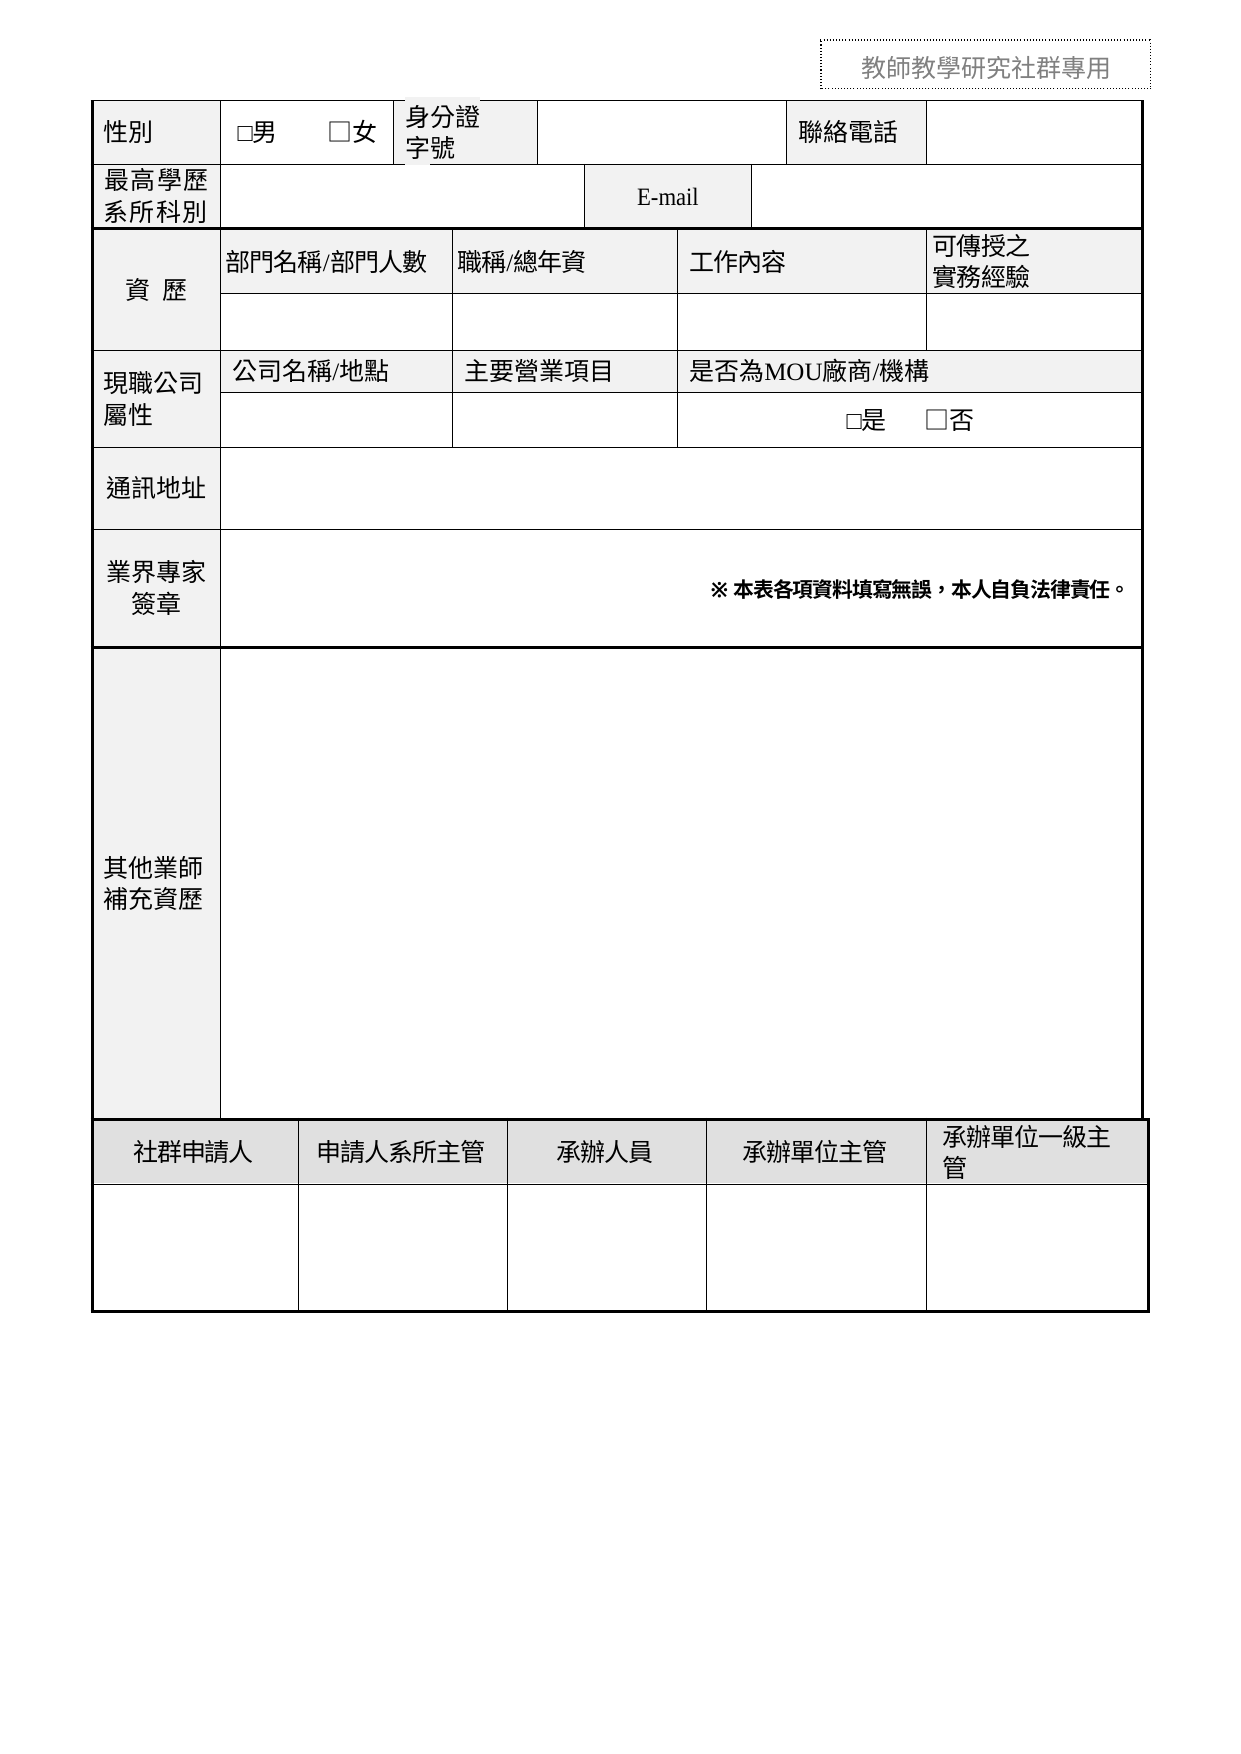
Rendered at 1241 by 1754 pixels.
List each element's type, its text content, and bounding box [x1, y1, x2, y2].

table_cell 公司名稱/地點 [221, 351, 452, 392]
table_cell [927, 294, 1141, 350]
table_cell [221, 530, 394, 646]
table_cell [1144, 529, 1148, 646]
table_cell [221, 448, 1141, 529]
table_cell ※ 本表各項資料填寫無誤，本人自負法律責任。 [580, 530, 1141, 646]
table_cell [221, 165, 584, 227]
table_cell 聯絡電話 [787, 101, 926, 164]
table_cell [1144, 447, 1148, 529]
table_cell 可傳授之 實務經驗 [927, 230, 1141, 293]
table_cell [94, 1185, 298, 1309]
table_cell 資 歷 [94, 230, 220, 350]
table_cell [1144, 293, 1148, 350]
table_cell 主要營業項目 [453, 351, 677, 392]
table_cell 其他業師補充資歷 [94, 649, 220, 1118]
table_cell [580, 649, 1141, 1118]
table_cell 工作內容 [678, 230, 926, 293]
table_cell [453, 294, 677, 350]
table_cell [1144, 227, 1148, 293]
table_cell 承辦人員 [508, 1121, 706, 1183]
table_cell 部門名稱/部門人數 [221, 230, 452, 293]
table_cell [752, 165, 1141, 227]
table_cell [707, 1185, 926, 1309]
table_cell [538, 101, 786, 164]
table_cell [221, 649, 394, 1118]
table_cell E-mail [585, 165, 751, 227]
table_cell 申請人系所主管 [299, 1121, 507, 1183]
table_cell 職稱/總年資 [453, 230, 677, 293]
table_cell 通訊地址 [94, 448, 220, 529]
table_cell [508, 1185, 706, 1309]
table_cell [453, 393, 677, 447]
table_cell 社群申請人 [94, 1121, 298, 1183]
table_cell [1144, 100, 1148, 164]
table_cell 是否為MOU廠商/機構 [678, 351, 1141, 392]
table_cell [1144, 350, 1148, 392]
table_cell 性別 [94, 101, 220, 164]
table_cell 承辦單位一級主管 [927, 1121, 1147, 1183]
table_cell [394, 649, 579, 1118]
table_cell [927, 1185, 1147, 1309]
table_cell 承辦單位主管 [707, 1121, 926, 1183]
table_cell [927, 101, 1141, 164]
table_cell 身分證 字號 [394, 101, 537, 164]
table_cell [1144, 392, 1148, 447]
table_cell □是 □否 [678, 393, 1141, 447]
table_cell [221, 393, 452, 447]
table_cell [1144, 646, 1148, 1118]
table_cell [221, 294, 452, 350]
table_cell 現職公司 屬性 [94, 351, 220, 447]
table_cell [299, 1185, 507, 1309]
table_cell 業界專家 簽章 [94, 530, 220, 646]
table_cell [1144, 164, 1148, 227]
table_cell [678, 294, 926, 350]
table_cell 最高學歷 系所科別 [94, 165, 220, 227]
table_cell □男 □女 [221, 101, 393, 164]
table_cell [394, 530, 579, 646]
